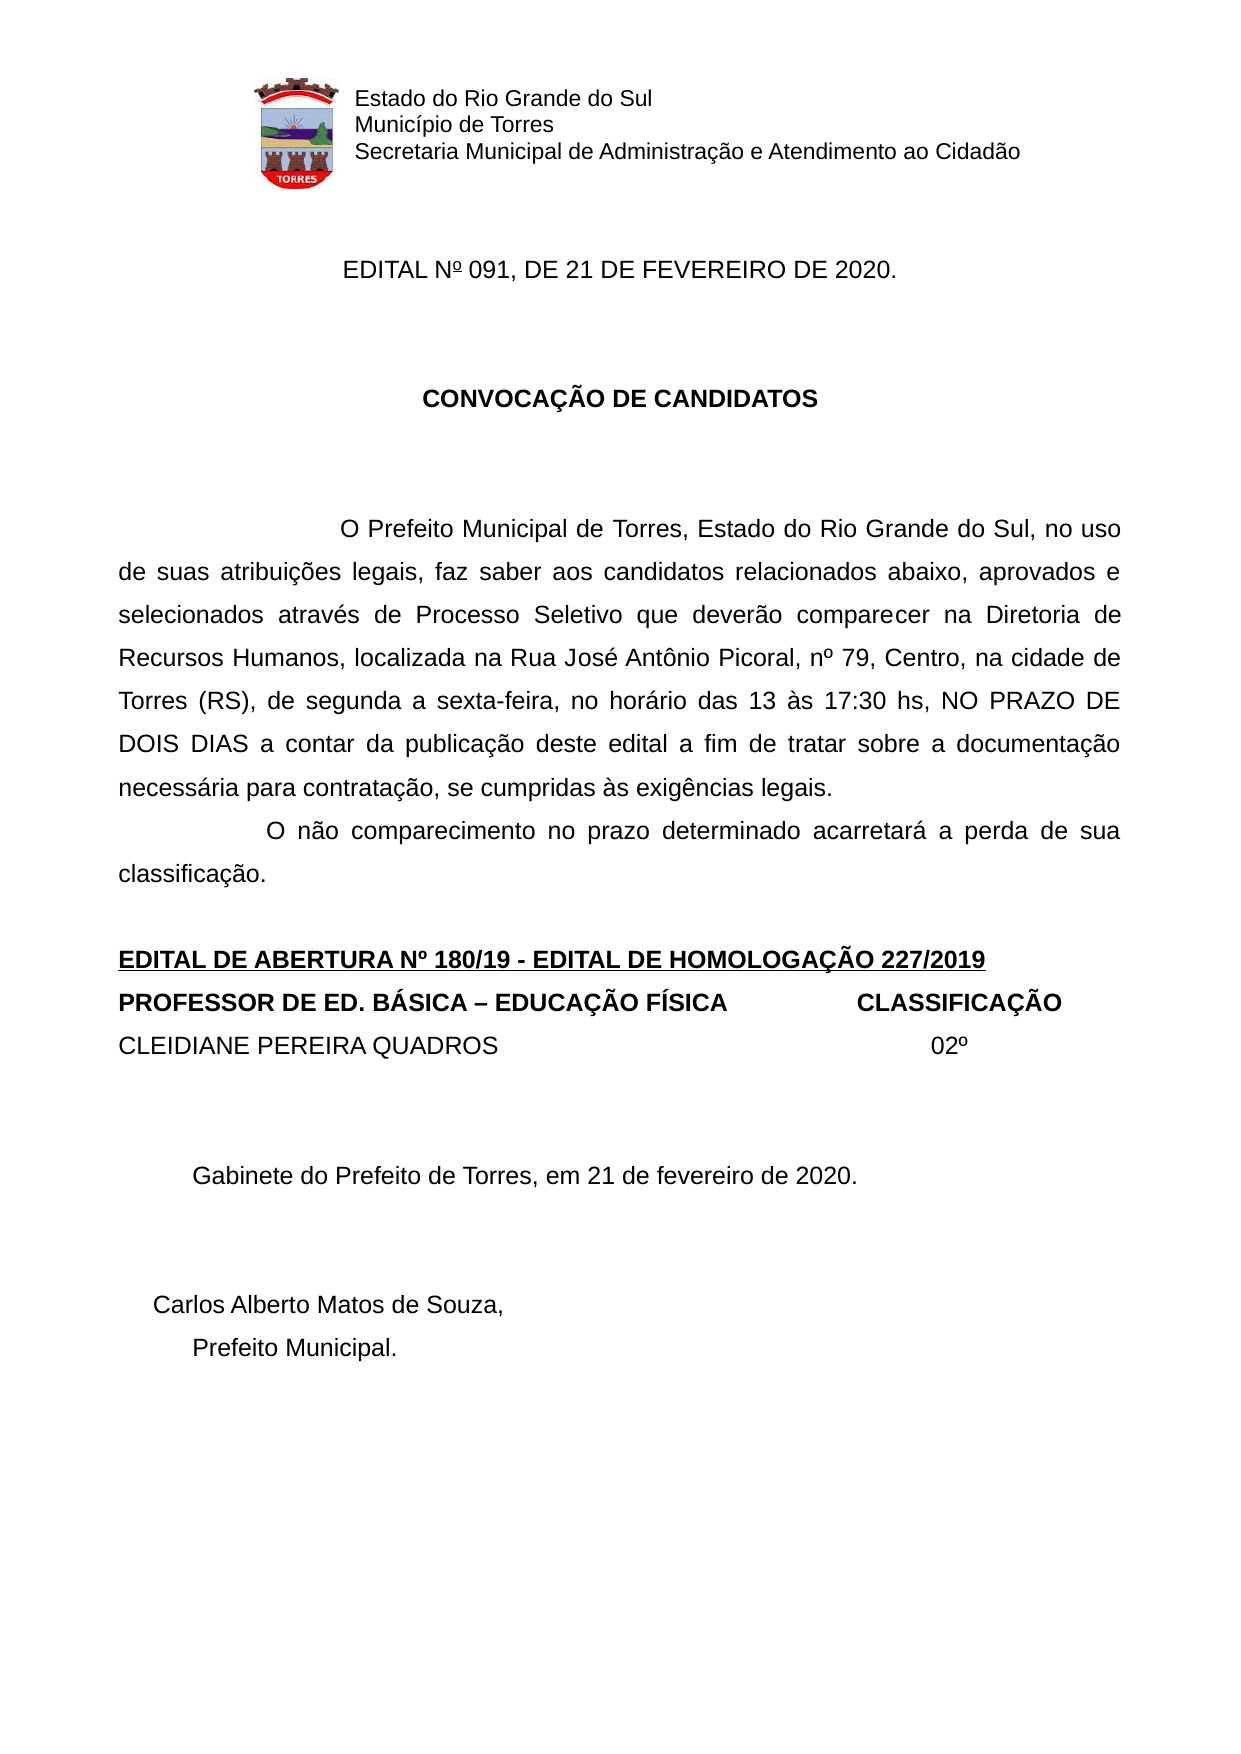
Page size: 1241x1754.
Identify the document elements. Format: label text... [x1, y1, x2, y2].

text CLEIDIANE PEREIRA QUADROS 02º [118, 1031, 1122, 1060]
text EDITAL No 091, DE 21 DE FEVEREIRO DE 2020. [118, 255, 1122, 284]
text O Prefeito Municipal de Torres, Estado do Rio Grande do Sul, no uso de suas atribuições legais, faz saber aos candidatos relacionados abaixo, aprovados e selecionados através de Processo Seletivo que deverão comparecer na Diretoria de Recursos Humanos, localizada na Rua José Antônio Picoral, nº 79, Centro, na cidade de Torres (RS), de segunda a sexta-feira, no horário das 13 às 17:30 hs, NO PRAZO DE DOIS DIAS a contar da publicação deste edital a fim de tratar sobre a documentação necessária para contratação, se cumpridas às exigências legais. [118, 514, 1122, 801]
text Prefeito Municipal. [118, 1333, 1122, 1362]
text O não comparecimento no prazo determinado acarretará a perda de sua classificação. [118, 816, 1122, 887]
picture [253, 78, 339, 189]
text Gabinete do Prefeito de Torres, em 21 de fevereiro de 2020. [118, 1161, 1122, 1189]
text Carlos Alberto Matos de Souza, [118, 1290, 1122, 1319]
text PROFESSOR DE ED. BÁSICA – EDUCAÇÃO FÍSICA CLASSIFICAÇÃO [118, 988, 1122, 1017]
text EDITAL DE ABERTURA Nº 180/19 - EDITAL DE HOMOLOGAÇÃO 227/2019 [118, 945, 1122, 974]
text CONVOCAÇÃO DE CANDIDATOS [118, 384, 1122, 413]
